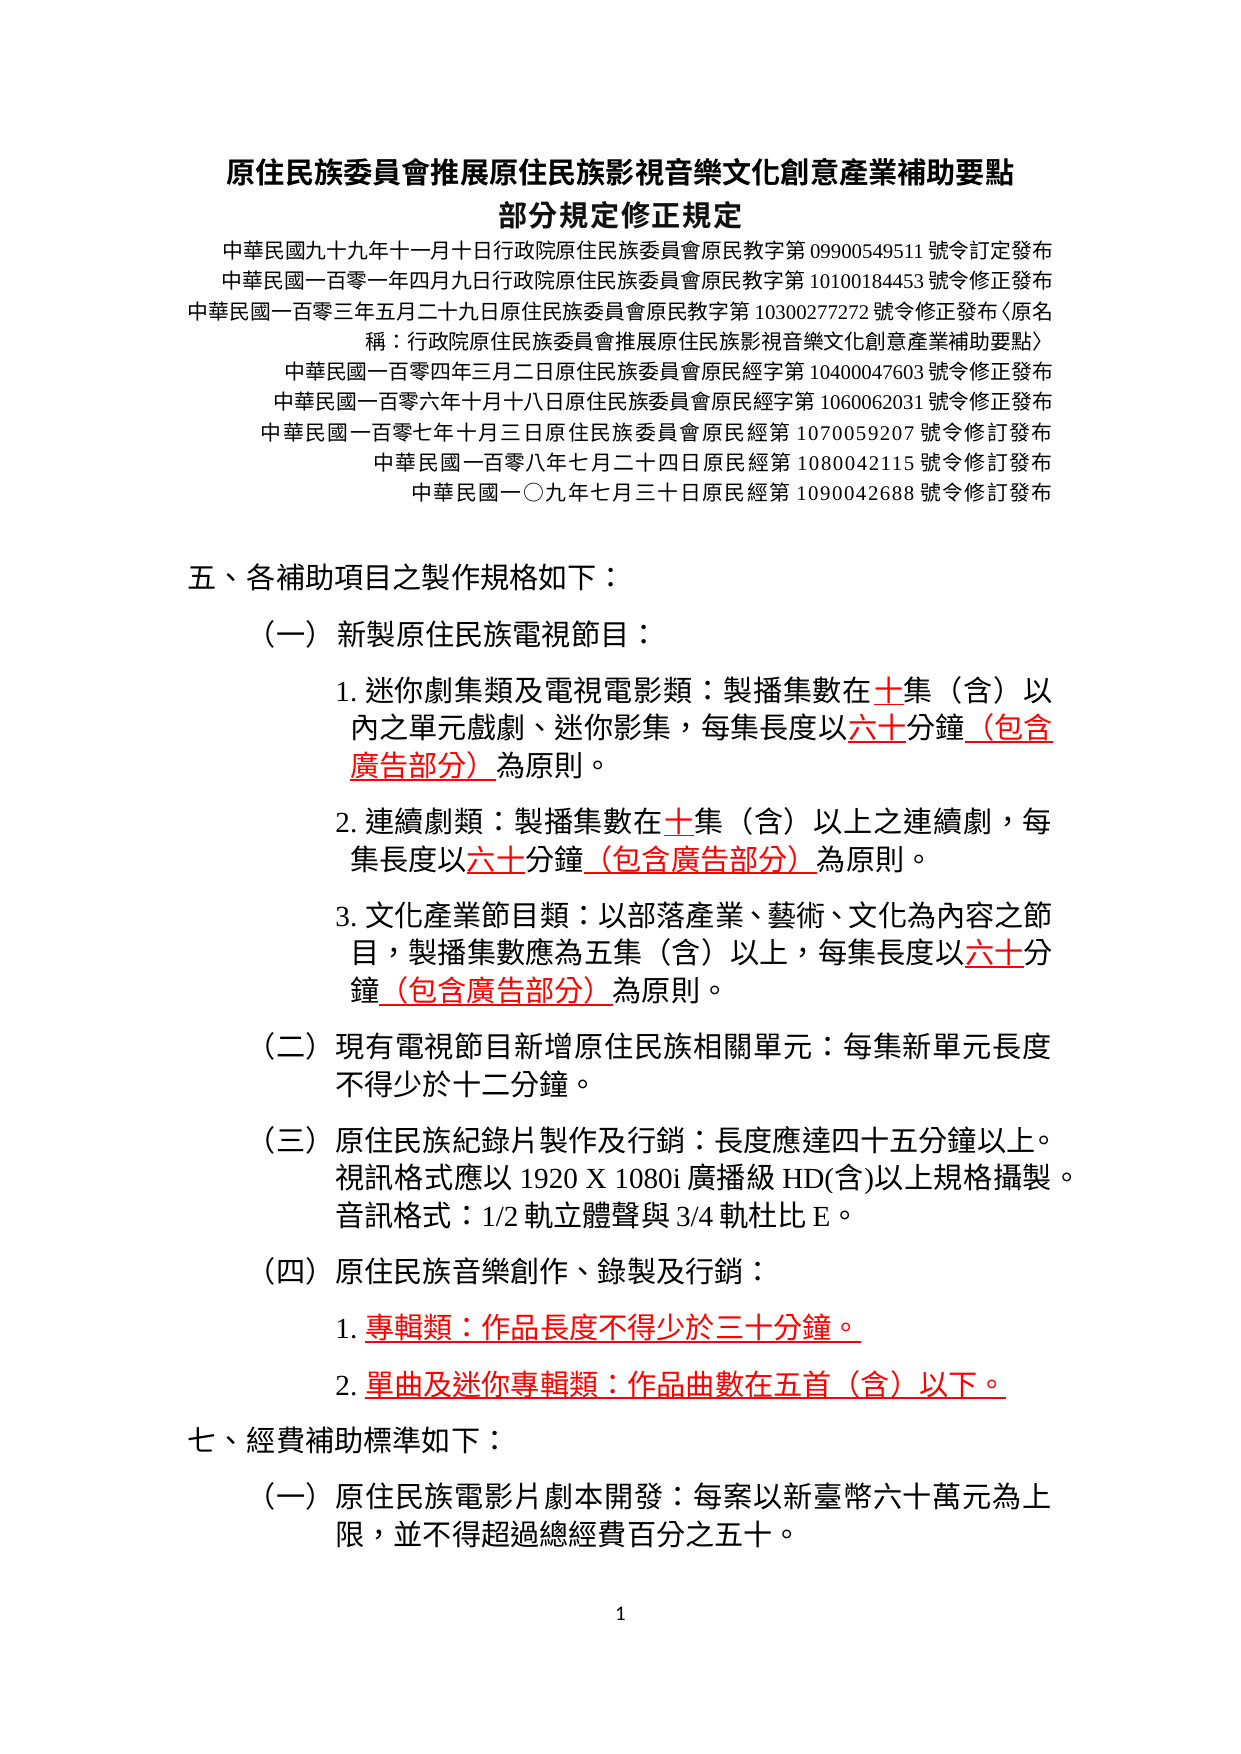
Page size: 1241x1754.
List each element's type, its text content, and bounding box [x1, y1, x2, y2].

list 單曲及迷你專輯類：作品曲數在五首（含）以下。 [291, 1365, 1053, 1402]
text 中華民國一○九年七月三十日原民經第1090042688號令修訂發布 [187, 476, 1053, 506]
list 現有電視節目新增原住民族相關單元：每集新單元長度不得少於十二分鐘。 [247, 1027, 1053, 1102]
text 中華民國九十九年十一月十日行政院原住民族委員會原民教字第09900549511號令訂定發布 中華民國一百零一年四月九日行政院原住民族委員會原民教字第10100184453號令修正發布 中華民國一百零三年五月二十九日原住民族委員會原民教字第10300277272號令修正發布〈原名稱：行政院原住民族委員會推展原住民族影視音樂文化創意產業補助要點〉 中華民國一百零四年三月二日原住民族委員會原民經字第10400047603號令修正發布 [187, 234, 1053, 386]
list 專輯類：作品長度不得少於三十分鐘。 [291, 1309, 1053, 1346]
list 文化產業節目類：以部落產業、藝術、文化為內容之節目，製播集數應為五集（含）以上，每集長度以六十分鐘（包含廣告部分）為原則。 [335, 896, 1053, 1009]
text 部分規定修正規定 [187, 192, 1053, 234]
text 中華民國一百零七年十月三日原住民族委員會原民經第1070059207號令修訂發布 [187, 416, 1053, 446]
list 連續劇類：製播集數在十集（含）以上之連續劇，每集長度以六十分鐘（包含廣告部分）為原則。 [335, 802, 1053, 877]
list 經費補助標準如下： [187, 1421, 1053, 1459]
text 原住民族委員會推展原住民族影視音樂文化創意產業補助要點 [187, 150, 1053, 192]
text 中華民國一百零八年七月二十四日原民經第1080042115號令修訂發布 [187, 446, 1053, 476]
list 原住民族電影片劇本開發：每案以新臺幣六十萬元為上限，並不得超過總經費百分之五十。 [247, 1477, 1053, 1552]
list 原住民族音樂創作、錄製及行銷： [247, 1252, 1053, 1290]
text 中華民國一百零六年十月十八日原住民族委員會原民經字第1060062031號令修正發布 [187, 386, 1053, 416]
list 迷你劇集類及電視電影類：製播集數在十集（含）以內之單元戲劇、迷你影集，每集長度以六十分鐘（包含廣告部分）為原則。 [335, 671, 1053, 784]
list 各補助項目之製作規格如下： [187, 559, 1053, 596]
list 原住民族紀錄片製作及行銷：長度應達四十五分鐘以上。視訊格式應以1920 X 1080i廣播級HD(含)以上規格攝製。音訊格式：1/2軌立體聲與3/4軌杜比E。 [247, 1121, 1053, 1234]
list 新製原住民族電視節目： [237, 615, 1053, 652]
